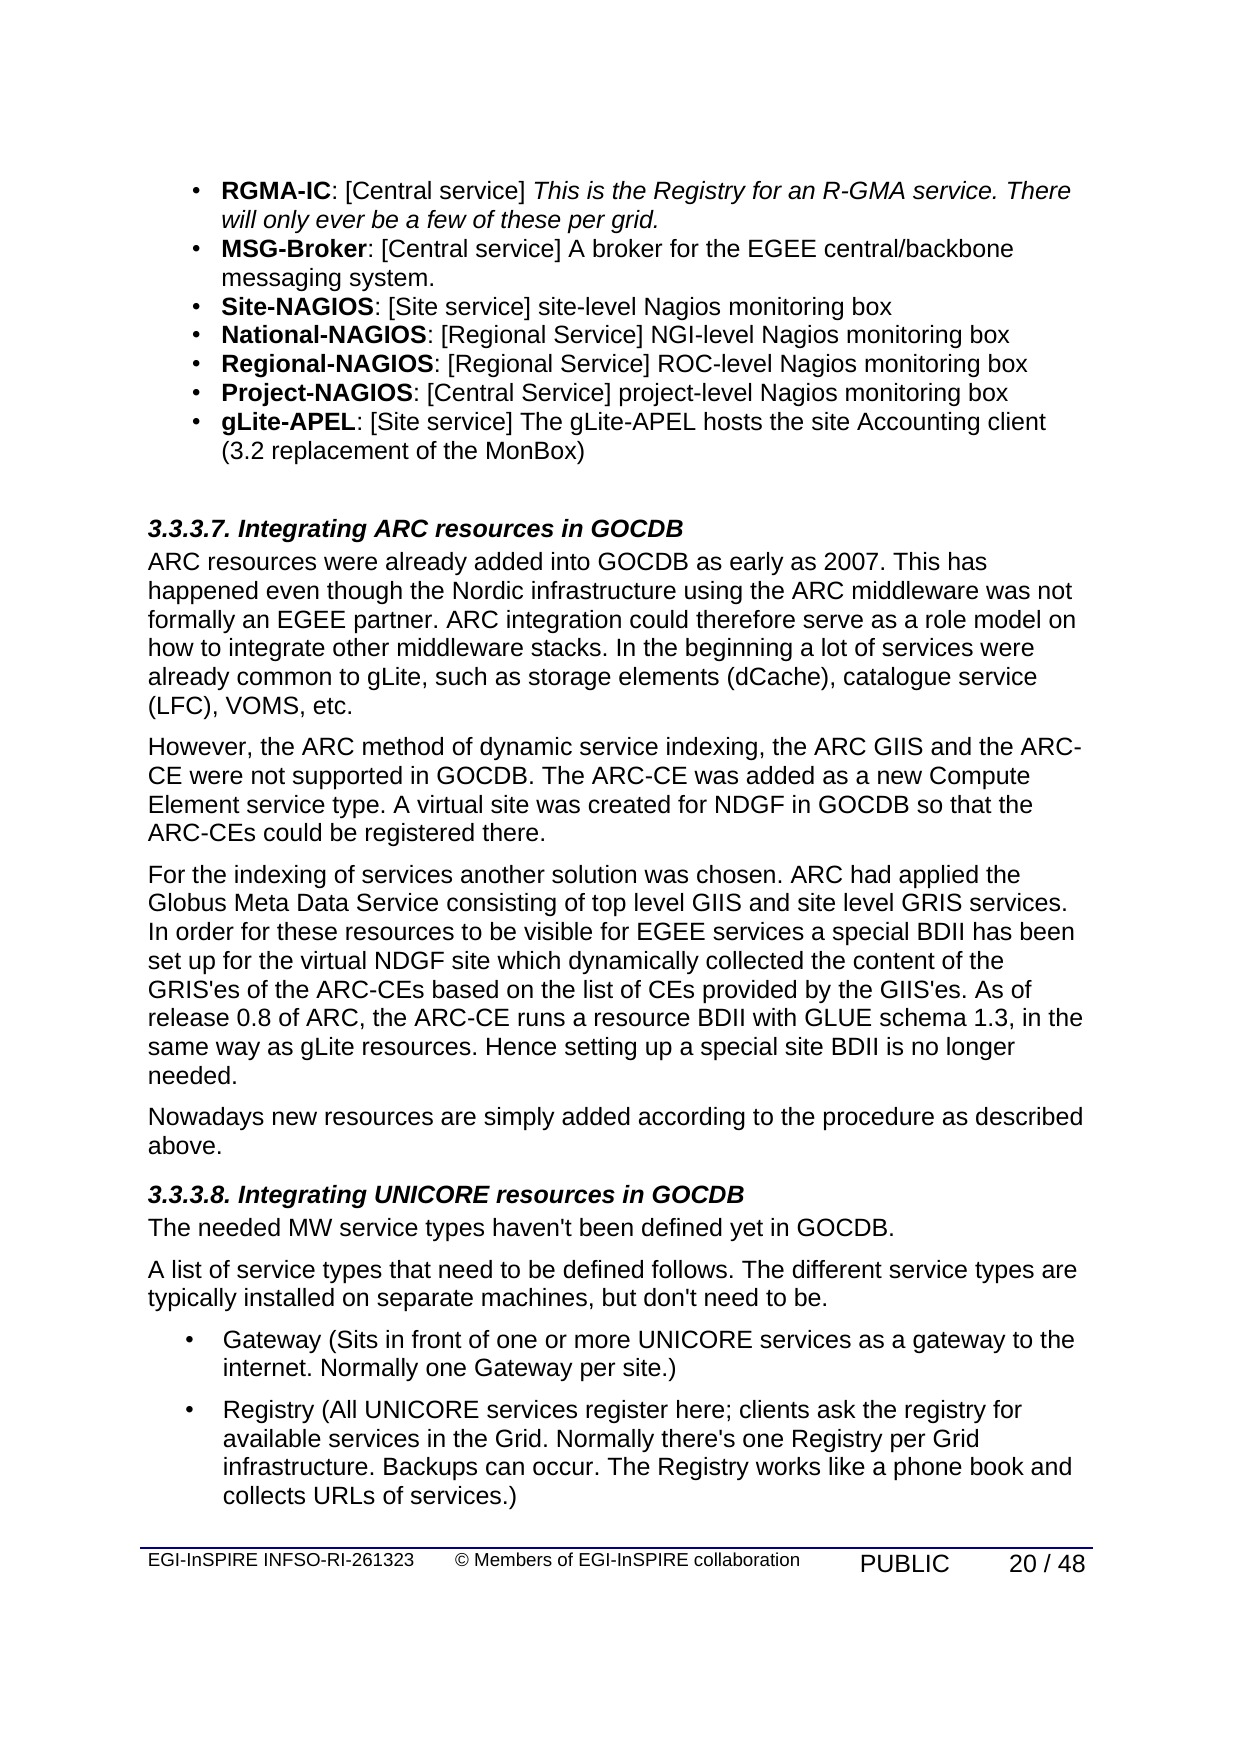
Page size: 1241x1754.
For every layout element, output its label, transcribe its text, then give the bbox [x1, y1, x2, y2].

subtitle Integrating UNICORE resources in GOCDB [148, 1180, 1093, 1209]
text The needed MW service types haven't been defined yet in GOCDB. [148, 1213, 1093, 1242]
text For the indexing of services another solution was chosen. ARC had applied the Globus Meta Data Service consisting of top level GIIS and site level GRIS services. In order for these resources to be visible for EGEE services a special BDII has been set up for the virtual NDGF site which dynamically collected the content of the GRIS'es of the ARC-CEs based on the list of CEs provided by the GIIS'es. As of release 0.8 of ARC, the ARC-CE runs a resource BDII with GLUE schema 1.3, in the same way as gLite resources. Hence setting up a special site BDII is no longer needed. [148, 859, 1093, 1089]
list gLite-APEL: [Site service] The gLite-APEL hosts the site Accounting client (3.2 replacement of the MonBox) [192, 407, 1093, 464]
list Registry (All UNICORE services register here; clients ask the registry for available services in the Grid. Normally there's one Registry per Grid infrastructure. Backups can occur. The Registry works like a phone book and collects URLs of services.) [185, 1395, 1093, 1510]
text A list of service types that need to be defined follows. The different service types are typically installed on separate machines, but don't need to be. [148, 1254, 1093, 1312]
list Regional-NAGIOS: [Regional Service] ROC-level Nagios monitoring box [192, 349, 1093, 378]
list National-NAGIOS: [Regional Service] NGI-level Nagios monitoring box [192, 320, 1093, 349]
subtitle Integrating ARC resources in GOCDB [148, 514, 1093, 543]
list RGMA-IC: [Central service] This is the Registry for an R-GMA service. There will only ever be a few of these per grid. [192, 176, 1093, 234]
text However, the ARC method of dynamic service indexing, the ARC GIIS and the ARC-CE were not supported in GOCDB. The ARC-CE was added as a new Compute Element service type. A virtual site was created for NDGF in GOCDB so that the ARC-CEs could be registered there. [148, 732, 1093, 847]
text ARC resources were already added into GOCDB as early as 2007. This has happened even though the Nordic infrastructure using the ARC middleware was not formally an EGEE partner. ARC integration could therefore serve as a role model on how to integrate other middleware stacks. In the beginning a lot of services were already common to gLite, such as storage elements (dCache), catalogue service (LFC), VOMS, etc. [148, 547, 1093, 719]
text Nowadays new resources are simply added according to the procedure as described above. [148, 1102, 1093, 1159]
list Gateway (Sits in front of one or more UNICORE services as a gateway to the internet. Normally one Gateway per site.) [185, 1324, 1093, 1382]
list Site-NAGIOS: [Site service] site-level Nagios monitoring box [192, 292, 1093, 320]
list Project-NAGIOS: [Central Service] project-level Nagios monitoring box [192, 378, 1093, 407]
list MSG-Broker: [Central service] A broker for the EGEE central/backbone messaging system. [192, 234, 1093, 292]
